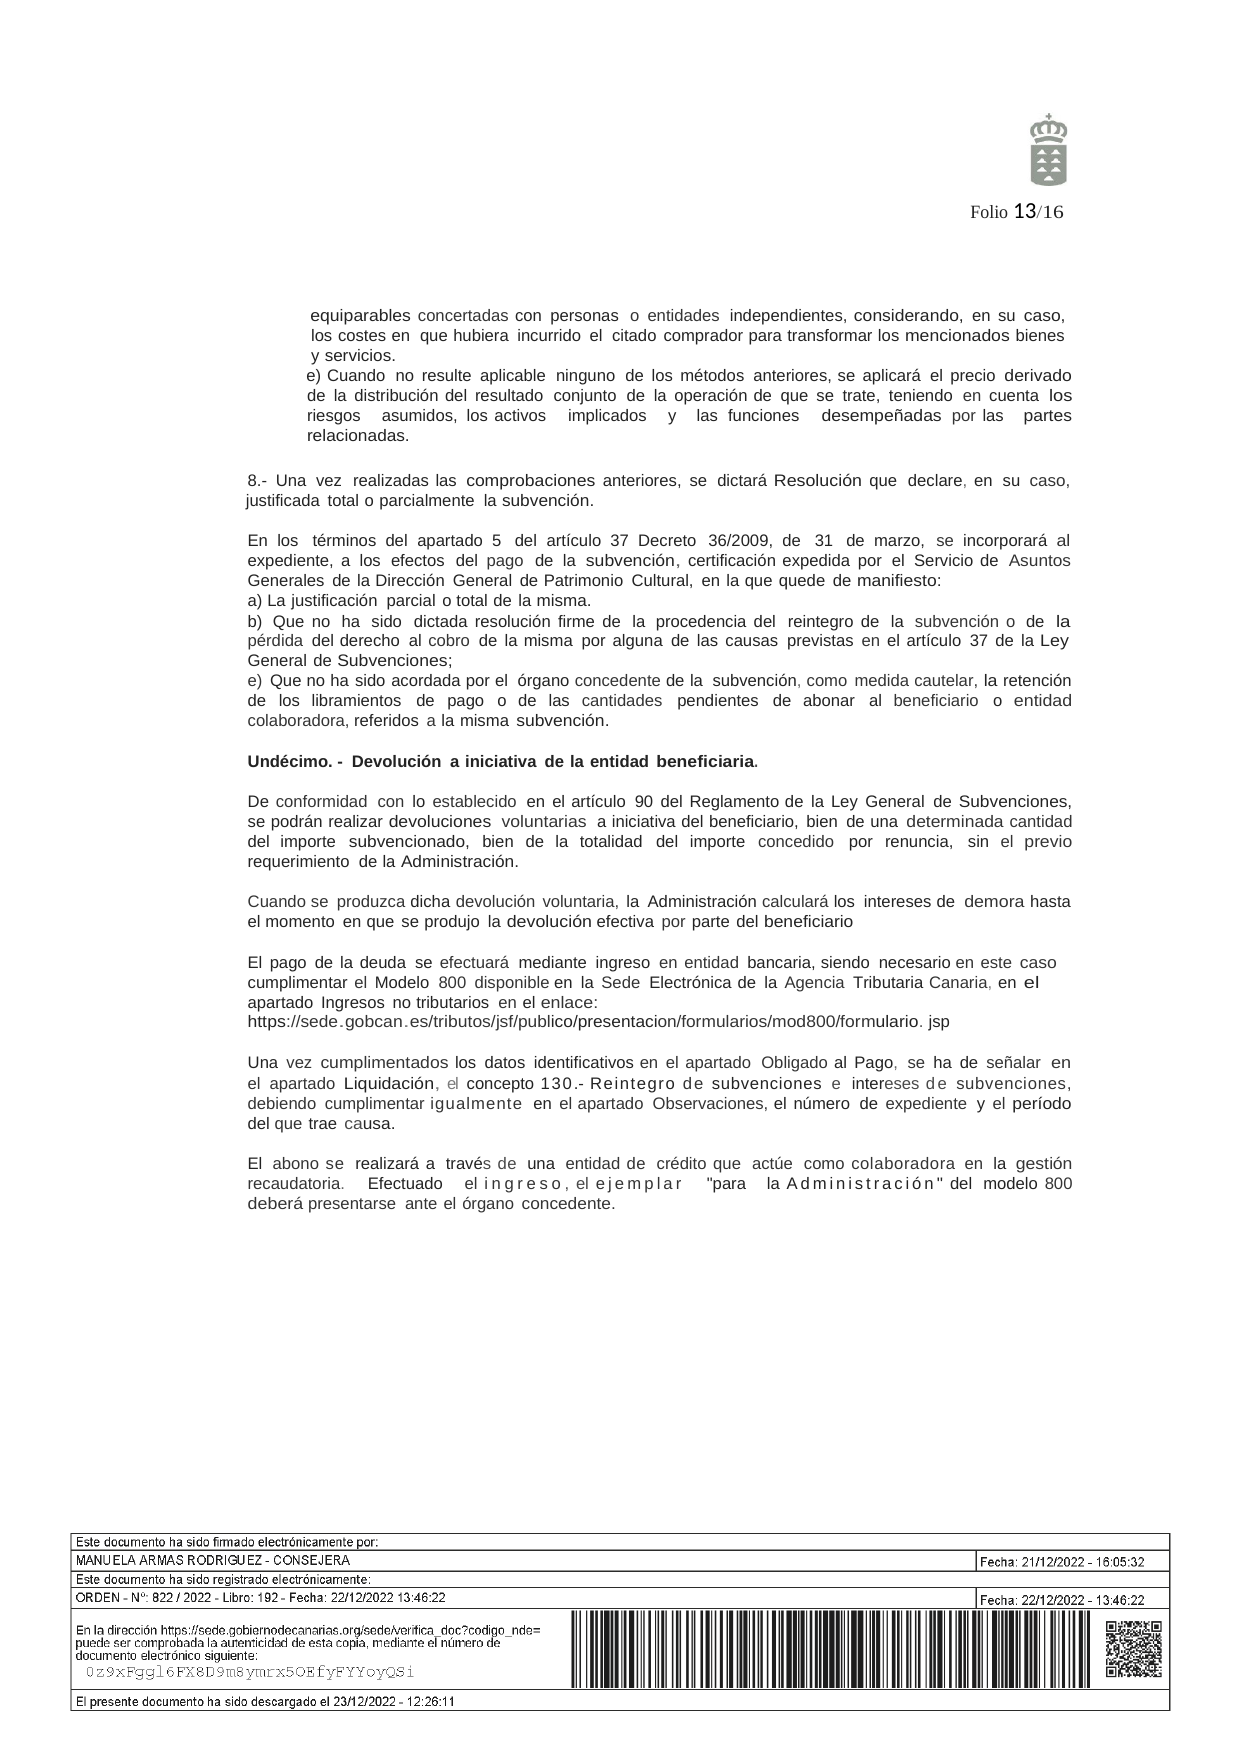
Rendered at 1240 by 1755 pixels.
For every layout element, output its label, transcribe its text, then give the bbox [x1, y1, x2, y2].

text e) Cuando no resulte aplicable ninguno de los métodos anteriores, se aplicará el precio derivado de la distribución del resultado conjunto de la operación de que se trate, teniendo en cuenta los riesgos asumidos, los activos implicados y las funciones desempeñadas por las partes relacionadas. [306, 366, 1073, 445]
text a) La justificación parcial o total de la misma. [247, 591, 597, 610]
text Undécimo. - Devolución a iniciativa de la entidad beneficiaria. [247, 751, 761, 771]
text b) Que no ha sido dictada resolución firme de la procedencia del reintegro de la subvención o de la pérdida del derecho al cobro de la misma por alguna de las causas previstas en el artículo 37 de la Ley General de Subvenciones; [247, 611, 1071, 670]
text De conformidad con lo establecido en el artículo 90 del Reglamento de la Ley General de Subvenciones, se podrán realizar devoluciones voluntarias a iniciativa del beneficiario, bien de una determinada cantidad del importe subvencionado, bien de la totalidad del importe concedido por renuncia, sin el previo requerimiento de la Administración. [247, 792, 1073, 871]
text El pago de la deuda se efectuará mediante ingreso en entidad bancaria, siendo necesario en este caso cumplimentar el Modelo 800 disponible en la Sede Electrónica de la Agencia Tributaria Canaria, en el apartado Ingresos no tributarios en el enlace: https://sede.gobcan.es/tributos/jsf/publico/presentacion/formularios/mod800/formulario. jsp [247, 953, 1073, 1031]
text 8.- Una vez realizadas las comprobaciones anteriores, se dictará Resolución que declare, en su caso, justificada total o parcialmente la subvención. [246, 470, 1071, 510]
text Una vez cumplimentados los datos identificativos en el apartado Obligado al Pago, se ha de señalar en el apartado Liquidación, el concepto 130.- Reintegro de subvenciones e intereses de subvenciones, debiendo cumplimentar igualmente en el apartado Observaciones, el número de expediente y el período del que trae causa. [247, 1053, 1072, 1133]
text El abono se realizará a través de una entidad de crédito que actúe como colaboradora en la gestión recaudatoria. Efectuado el ingreso, el ejemplar "para la Administración" del modelo 800 deberá presentarse ante el órgano concedente. [247, 1153, 1073, 1213]
text equiparables concertadas con personas o entidades independientes, considerando, en su caso, los costes en que hubiera incurrido el citado comprador para transformar los mencionados bienes y servicios. [310, 306, 1065, 365]
text En los términos del apartado 5 del artículo 37 Decreto 36/2009, de 31 de marzo, se incorporará al expediente, a los efectos del pago de la subvención, certificación expedida por el Servicio de Asuntos Generales de la Dirección General de Patrimonio Cultural, en la que quede de manifiesto: [247, 531, 1071, 590]
text e) Que no ha sido acordada por el órgano concedente de la subvención, como medida cautelar, la retención de los libramientos de pago o de las cantidades pendientes de abonar al beneficiario o entidad colaboradora, referidos a la misma subvención. [247, 671, 1072, 730]
text Cuando se produzca dicha devolución voluntaria, la Administración calculará los intereses de demora hasta el momento en que se produjo la devolución efectiva por parte del beneficiario [247, 892, 1072, 931]
